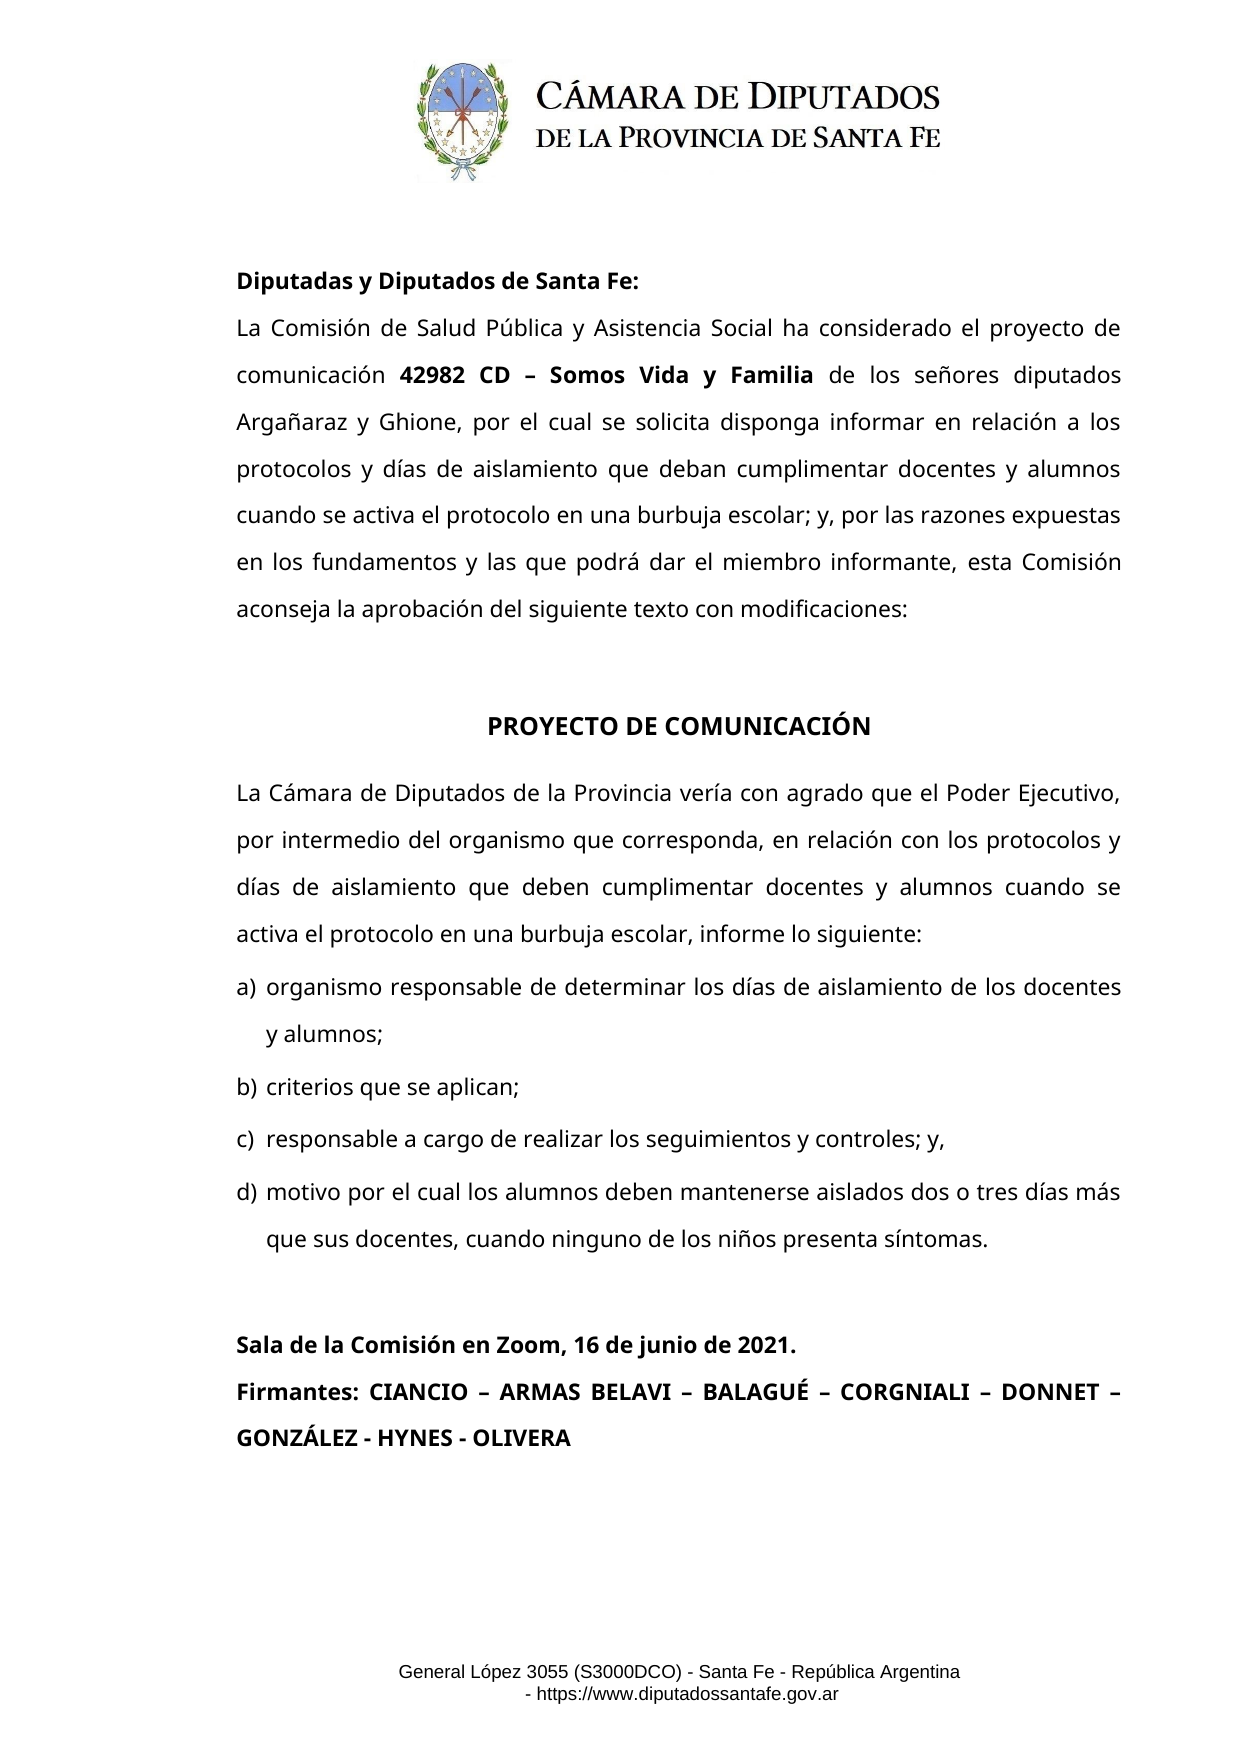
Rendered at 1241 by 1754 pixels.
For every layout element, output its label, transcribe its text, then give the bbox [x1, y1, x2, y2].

list motivo por el cual los alumnos deben mantenerse aislados dos o tres días más que sus docentes, cuando ninguno de los niños presenta síntomas. [236, 1176, 1122, 1254]
text La Comisión de Salud Pública y Asistencia Social ha considerado el proyecto de comunicación 42982 CD – Somos Vida y Familia de los señores diputados Argañaraz y Ghione, por el cual se solicita disponga informar en relación a los protocolos y días de aislamiento que deban cumplimentar docentes y alumnos cuando se activa el protocolo en una burbuja escolar; y, por las razones expuestas en los fundamentos y las que podrá dar el miembro informante, esta Comisión aconseja la aprobación del siguiente texto con modificaciones: [236, 312, 1122, 624]
text Sala de la Comisión en Zoom, 16 de junio de 2021. [236, 1328, 1122, 1360]
list criterios que se aplican; [236, 1070, 1122, 1102]
text La Cámara de Diputados de la Provincia vería con agrado que el Poder Ejecutivo, por intermedio del organismo que corresponda, en relación con los protocolos y días de aislamiento que deben cumplimentar docentes y alumnos cuando se activa el protocolo en una burbuja escolar, informe lo siguiente: [236, 777, 1122, 949]
text Diputadas y Diputados de Santa Fe: [236, 265, 1122, 296]
text PROYECTO DE COMUNICACIÓN [236, 709, 1122, 743]
list responsable a cargo de realizar los seguimientos y controles; y, [236, 1123, 1122, 1154]
picture [413, 59, 945, 183]
list organismo responsable de determinar los días de aislamiento de los docentes y alumnos; [236, 971, 1122, 1049]
text Firmantes: CIANCIO – ARMAS BELAVI – BALAGUÉ – CORGNIALI – DONNET – GONZÁLEZ - HYNES - OLIVERA [236, 1375, 1122, 1453]
